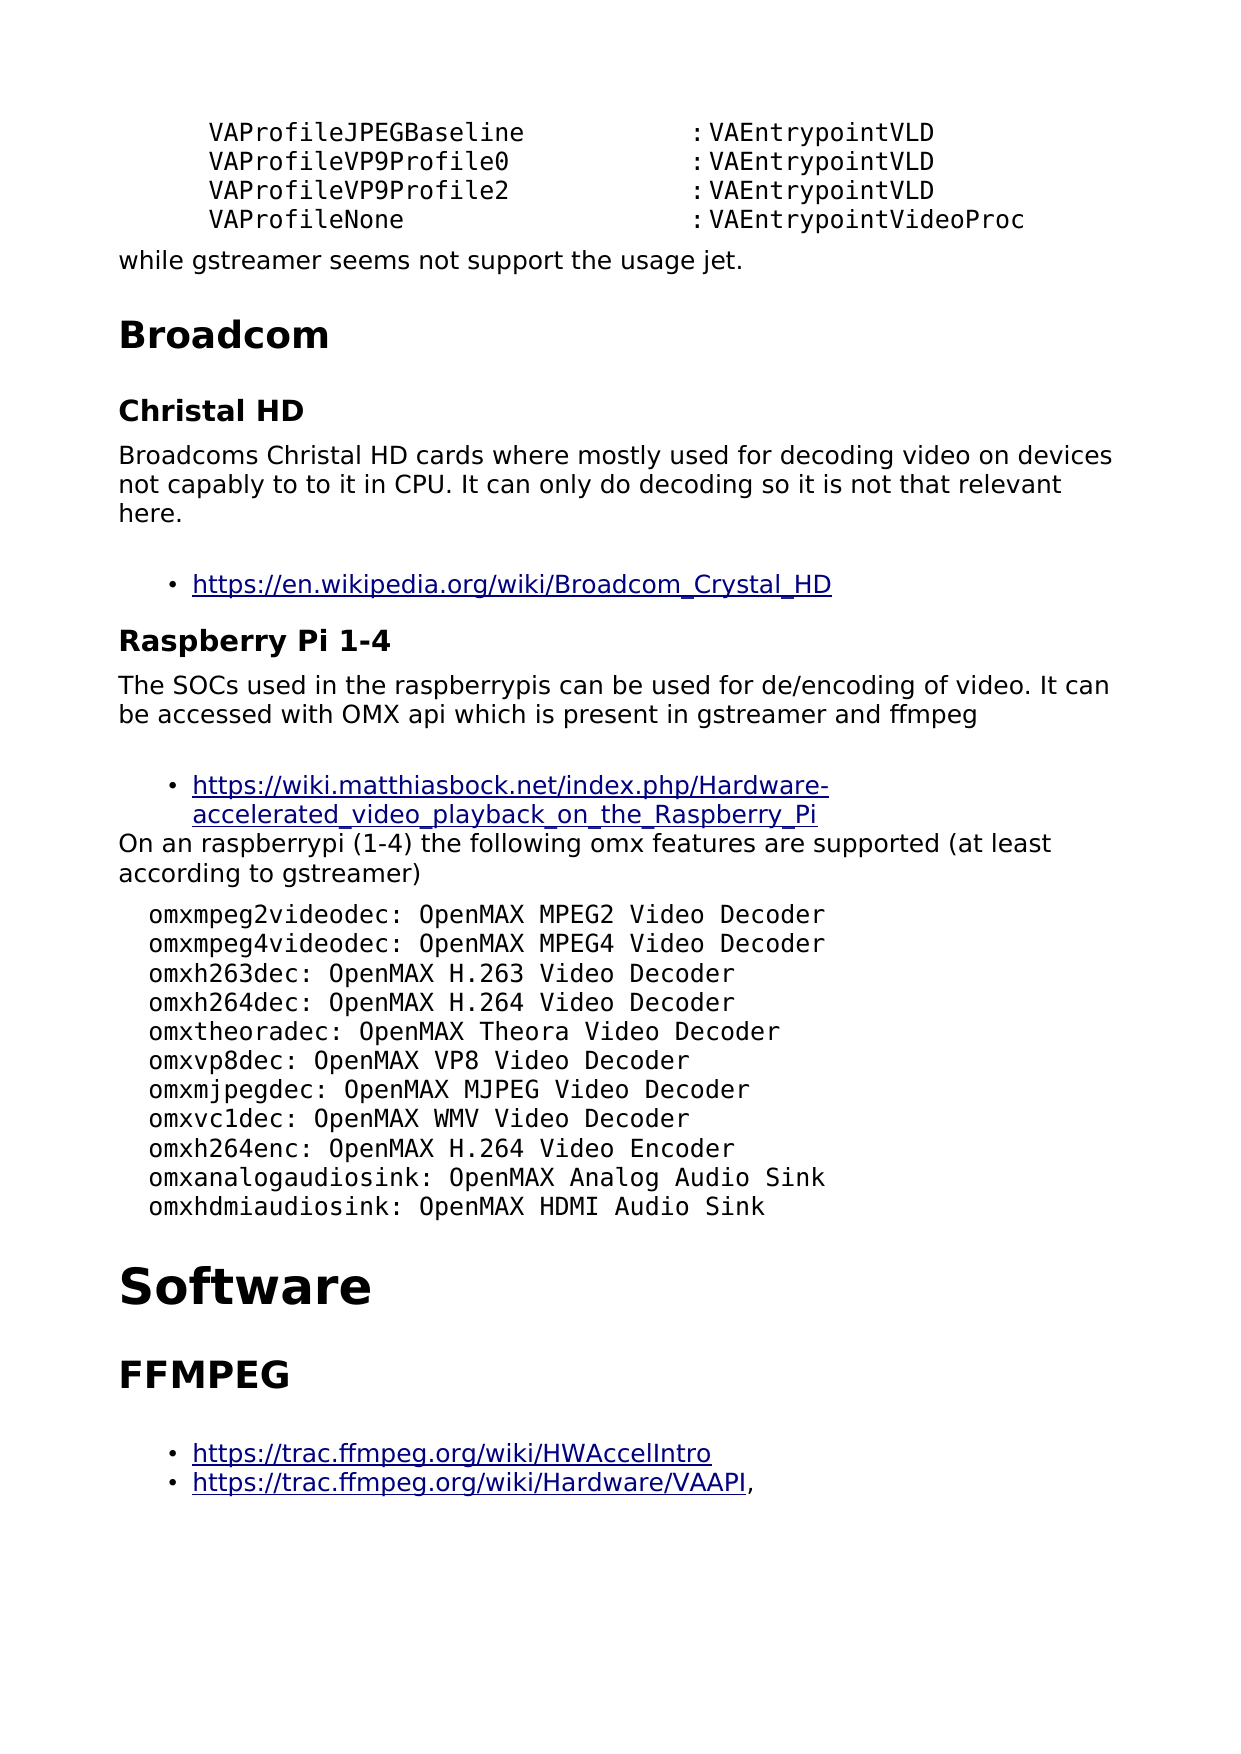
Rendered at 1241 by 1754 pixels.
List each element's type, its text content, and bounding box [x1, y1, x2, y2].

text On an raspberrypi (1-4) the following omx features are supported (at least according to gstreamer) [118, 829, 1122, 888]
list https://trac.ffmpeg.org/wiki/HWAccelIntro [177, 1439, 1122, 1468]
subtitle FFMPEG [118, 1354, 1122, 1397]
subtitle Software [118, 1258, 1122, 1316]
subtitle Broadcom [118, 313, 1122, 357]
list https://trac.ffmpeg.org/wiki/Hardware/VAAPI, [177, 1468, 1122, 1498]
text Broadcoms Christal HD cards where mostly used for decoding video on devices not capably to to it in CPU. It can only do decoding so it is not that relevant here. [118, 441, 1122, 528]
subtitle Christal HD [118, 394, 1122, 428]
text while gstreamer seems not support the usage jet. [118, 247, 1122, 276]
list https://wiki.matthiasbock.net/index.php/Hardware-accelerated_video_playback_on_the_Raspberry_Pi [177, 771, 1122, 829]
subtitle Raspberry Pi 1-4 [118, 624, 1122, 658]
list https://en.wikipedia.org/wiki/Broadcom_Crystal_HD [177, 570, 1122, 599]
text The SOCs used in the raspberrypis can be used for de/encoding of video. It can be accessed with OMX api which is present in gstreamer and ffmpeg [118, 671, 1122, 729]
text omxmpeg2videodec: OpenMAX MPEG2 Video Decoder omxmpeg4videodec: OpenMAX MPEG4 Video Decoder omxh263dec: OpenMAX H.263 Video Decoder omxh264dec: OpenMAX H.264 Video Decoder omxtheoradec: OpenMAX Theora Video Decoder omxvp8dec: OpenMAX VP8 Video Decoder omxmjpegdec: OpenMAX MJPEG Video Decoder omxvc1dec: OpenMAX WMV Video Decoder omxh264enc: OpenMAX H.264 Video Encoder omxanalogaudiosink: OpenMAX Analog Audio Sink omxhdmiaudiosink: OpenMAX HDMI Audio Sink [118, 900, 1122, 1221]
text VAProfileJPEGBaseline : VAEntrypointVLD VAProfileVP9Profile0 : VAEntrypointVLD VAProfileVP9Profile2 : VAEntrypointVLD VAProfileNone : VAEntrypointVideoProc [118, 118, 1122, 235]
